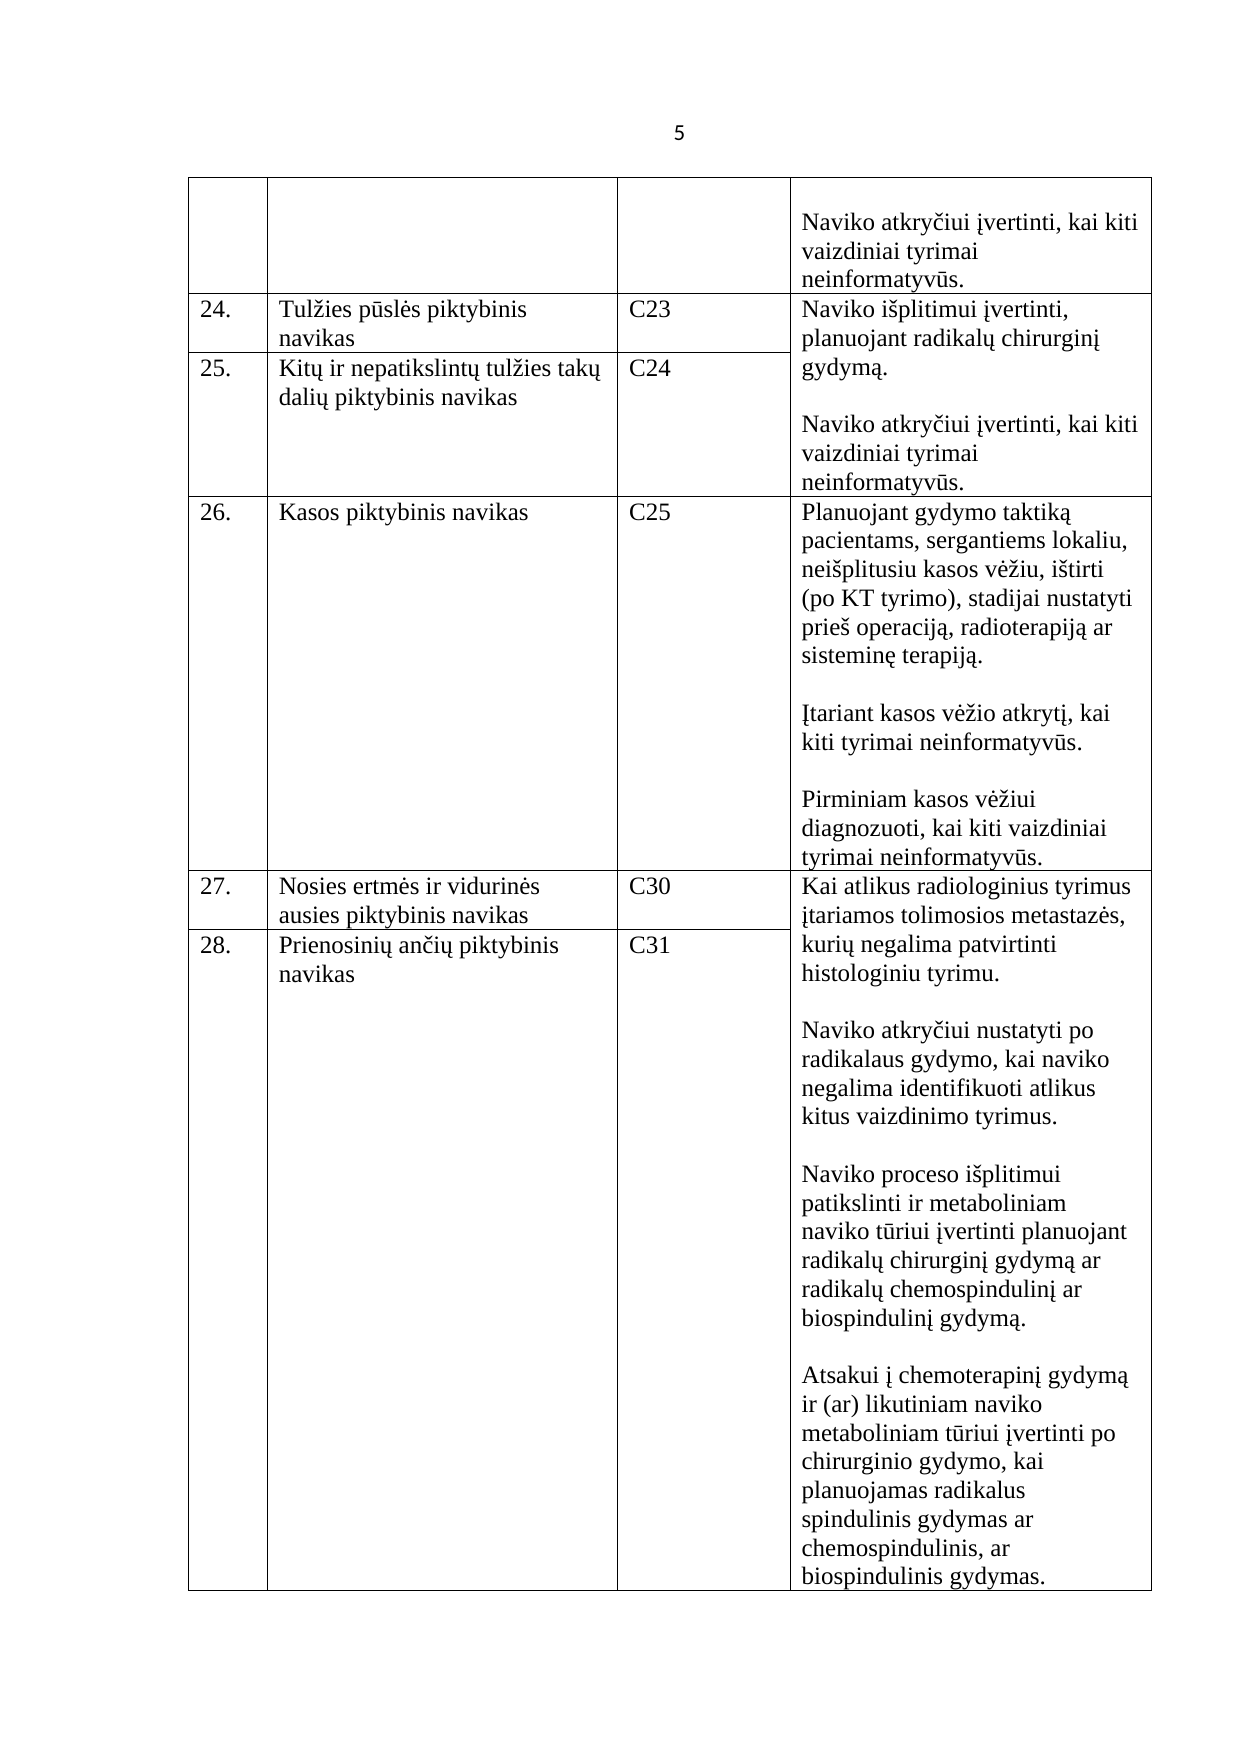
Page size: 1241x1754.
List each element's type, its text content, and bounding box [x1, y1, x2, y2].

table_cell Prienosinių ančių piktybinis navikas [268, 930, 617, 1590]
table_cell Kasos piktybinis navikas [268, 497, 617, 870]
table_cell Naviko išplitimui įvertinti, planuojant radikalų chirurginį gydymą. Naviko atkryčiui įvertinti, kai kiti vaizdiniai tyrimai neinformatyvūs. [791, 294, 1151, 496]
table_cell 24. [189, 294, 267, 352]
table_cell 25. [189, 353, 267, 496]
table_cell C23 [618, 294, 790, 352]
table_cell Nosies ertmės ir vidurinės ausies piktybinis navikas [268, 871, 617, 929]
table_cell [268, 178, 617, 293]
table_cell Planuojant gydymo taktiką pacientams, sergantiems lokaliu, neišplitusiu kasos vėžiu, ištirti (po KT tyrimo), stadijai nustatyti prieš operaciją, radioterapiją ar sisteminę terapiją. Įtariant kasos vėžio atkrytį, kai kiti tyrimai neinformatyvūs. Pirminiam kasos vėžiui diagnozuoti, kai kiti vaizdiniai tyrimai neinformatyvūs. [791, 497, 1151, 870]
table_cell Tulžies pūslės piktybinis navikas [268, 294, 617, 352]
table_cell 28. [189, 930, 267, 1590]
table_cell C30 [618, 871, 790, 929]
table_cell Kai atlikus radiologinius tyrimus įtariamos tolimosios metastazės, kurių negalima patvirtinti histologiniu tyrimu. Naviko atkryčiui nustatyti po radikalaus gydymo, kai naviko negalima identifikuoti atlikus kitus vaizdinimo tyrimus. Naviko proceso išplitimui patikslinti ir metaboliniam naviko tūriui įvertinti planuojant radikalų chirurginį gydymą ar radikalų chemospindulinį ar biospindulinį gydymą. Atsakui į chemoterapinį gydymą ir (ar) likutiniam naviko metaboliniam tūriui įvertinti po chirurginio gydymo, kai planuojamas radikalus spindulinis gydymas ar chemospindulinis, ar biospindulinis gydymas. [791, 871, 1151, 1590]
table_cell Kitų ir nepatikslintų tulžies takų dalių piktybinis navikas [268, 353, 617, 496]
table_cell Naviko atkryčiui įvertinti, kai kiti vaizdiniai tyrimai neinformatyvūs. [791, 178, 1151, 293]
table_cell C24 [618, 353, 790, 496]
table_cell [618, 178, 790, 293]
table_cell C25 [618, 497, 790, 870]
table_cell [189, 178, 267, 293]
table_cell C31 [618, 930, 790, 1590]
table_cell 26. [189, 497, 267, 870]
table_cell 27. [189, 871, 267, 929]
